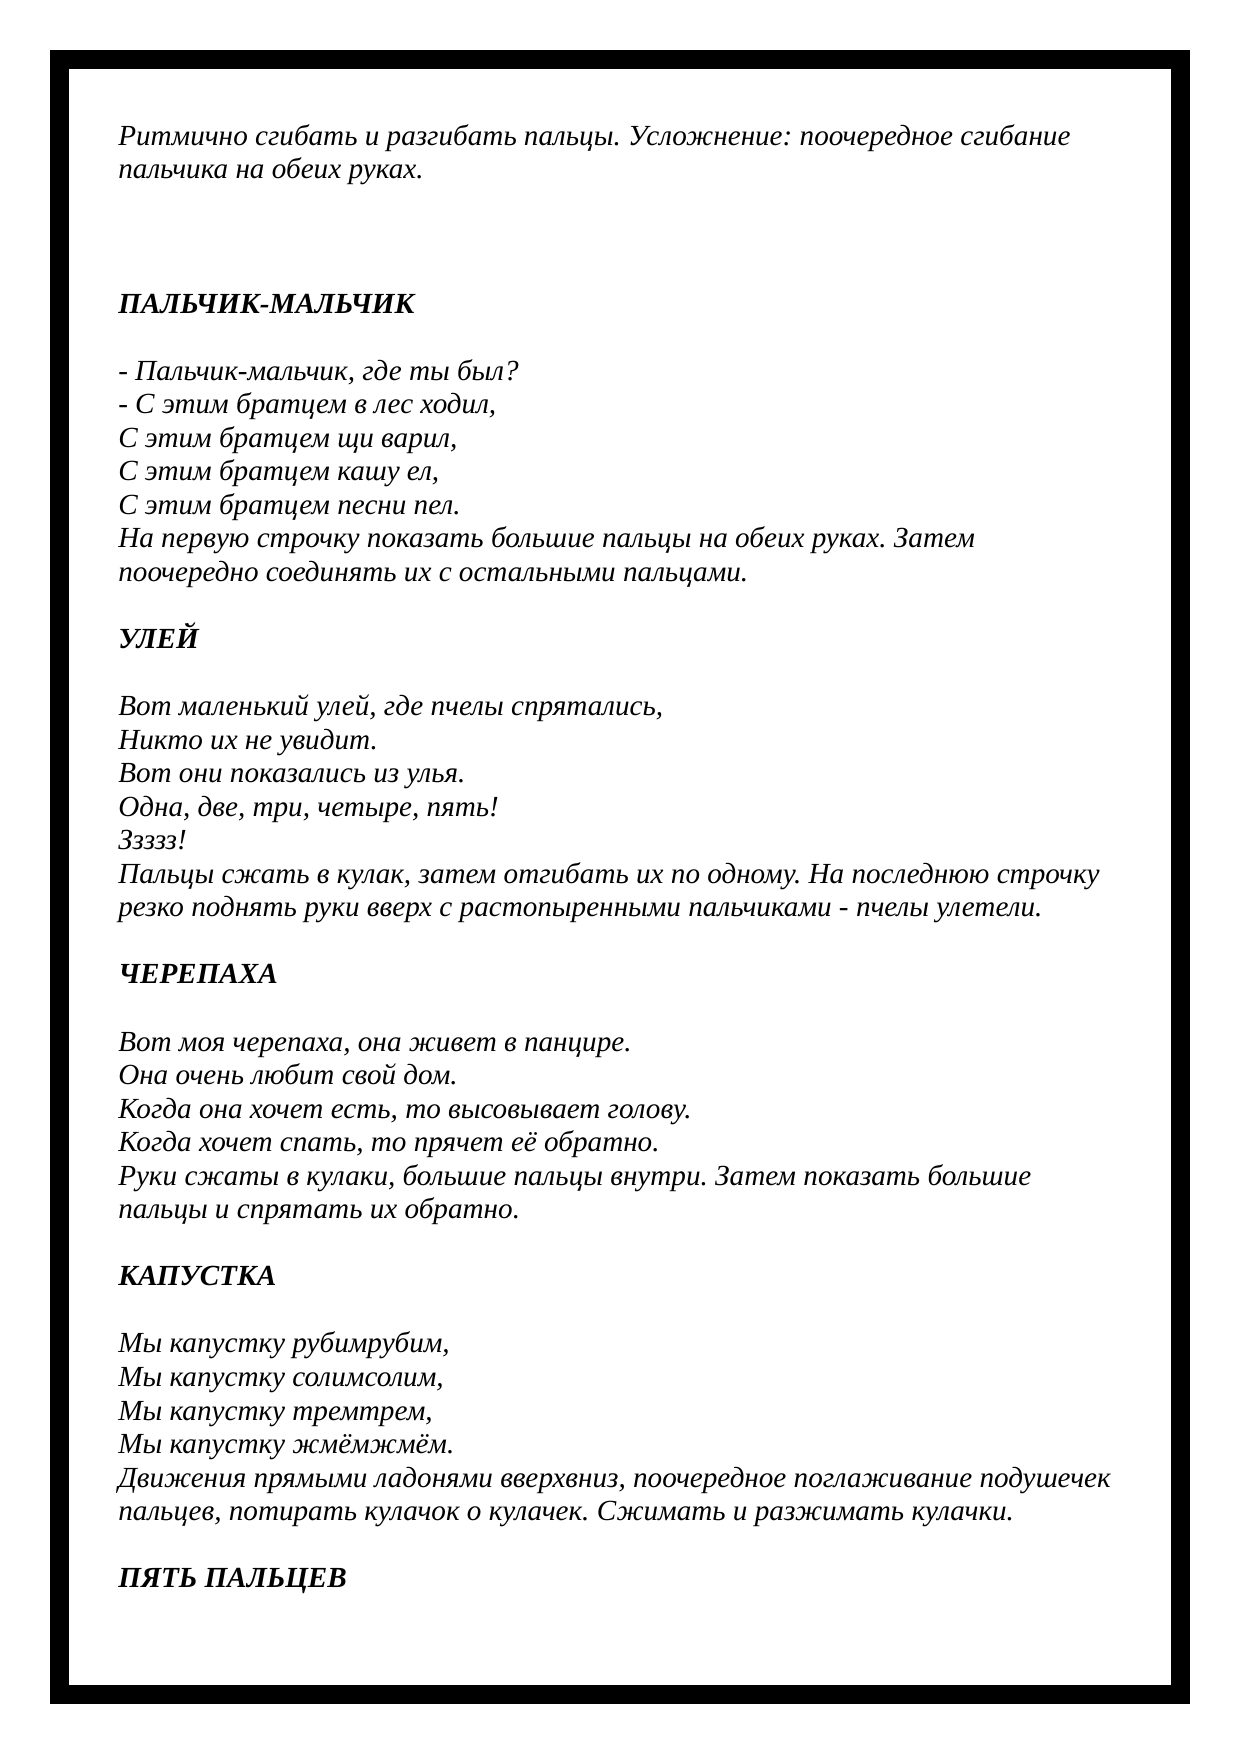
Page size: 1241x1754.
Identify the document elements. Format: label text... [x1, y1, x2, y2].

text Одна, две, три, четыре, пять! [118, 789, 1122, 822]
text Пальцы сжать в кулак, затем отгибать их по одному. На последнюю строчку резко поднять руки вверх с растопыренными пальчиками - пчелы улетели. [118, 856, 1122, 923]
text Вот моя черепаха, она живет в панцире. [118, 1024, 1122, 1057]
text Вот маленький улей, где пчелы спрятались, [118, 688, 1122, 722]
text С этим братцем кашу ел, [118, 453, 1122, 487]
text - С этим братцем в лес ходил, [118, 386, 1122, 420]
text Она очень любит свой дом. [118, 1057, 1122, 1091]
text Ритмично сгибать и разгибать пальцы. Усложнение: поочередное сгибание пальчика на обеих руках. [118, 118, 1122, 185]
text ЧЕРЕПАХА [118, 957, 1122, 990]
text С этим братцем песни пел. [118, 487, 1122, 521]
text Никто их не увидит. [118, 722, 1122, 755]
text С этим братцем щи варил, [118, 420, 1122, 453]
text Когда хочет спать, то прячет её обратно. [118, 1124, 1122, 1158]
text - Пальчик-мальчик, где ты был? [118, 353, 1122, 386]
text Мы капустку тремтрем, [118, 1393, 1122, 1426]
text Когда она хочет есть, то высовывает голову. [118, 1091, 1122, 1124]
text Мы капустку рубимрубим, [118, 1326, 1122, 1359]
text Вот они показались из улья. [118, 755, 1122, 789]
text ПАЛЬЧИК-МАЛЬЧИК [118, 286, 1122, 319]
text Мы капустку солимсолим, [118, 1359, 1122, 1393]
text Движения прямыми ладонями вверхвниз, поочередное поглаживание подушечек пальцев, потирать кулачок о кулачек. Сжимать и разжимать кулачки. [118, 1460, 1122, 1527]
text КАПУСТКА [118, 1258, 1122, 1292]
text ПЯТЬ ПАЛЬЦЕВ [118, 1560, 1122, 1594]
text УЛЕЙ [118, 621, 1122, 655]
text Ззззз! [118, 822, 1122, 856]
text На первую строчку показать большие пальцы на обеих руках. Затем поочередно соединять их с остальными пальцами. [118, 521, 1122, 588]
text Мы капустку жмёмжмём. [118, 1426, 1122, 1460]
text Руки сжаты в кулаки, большие пальцы внутри. Затем показать большие пальцы и спрятать их обратно. [118, 1158, 1122, 1225]
